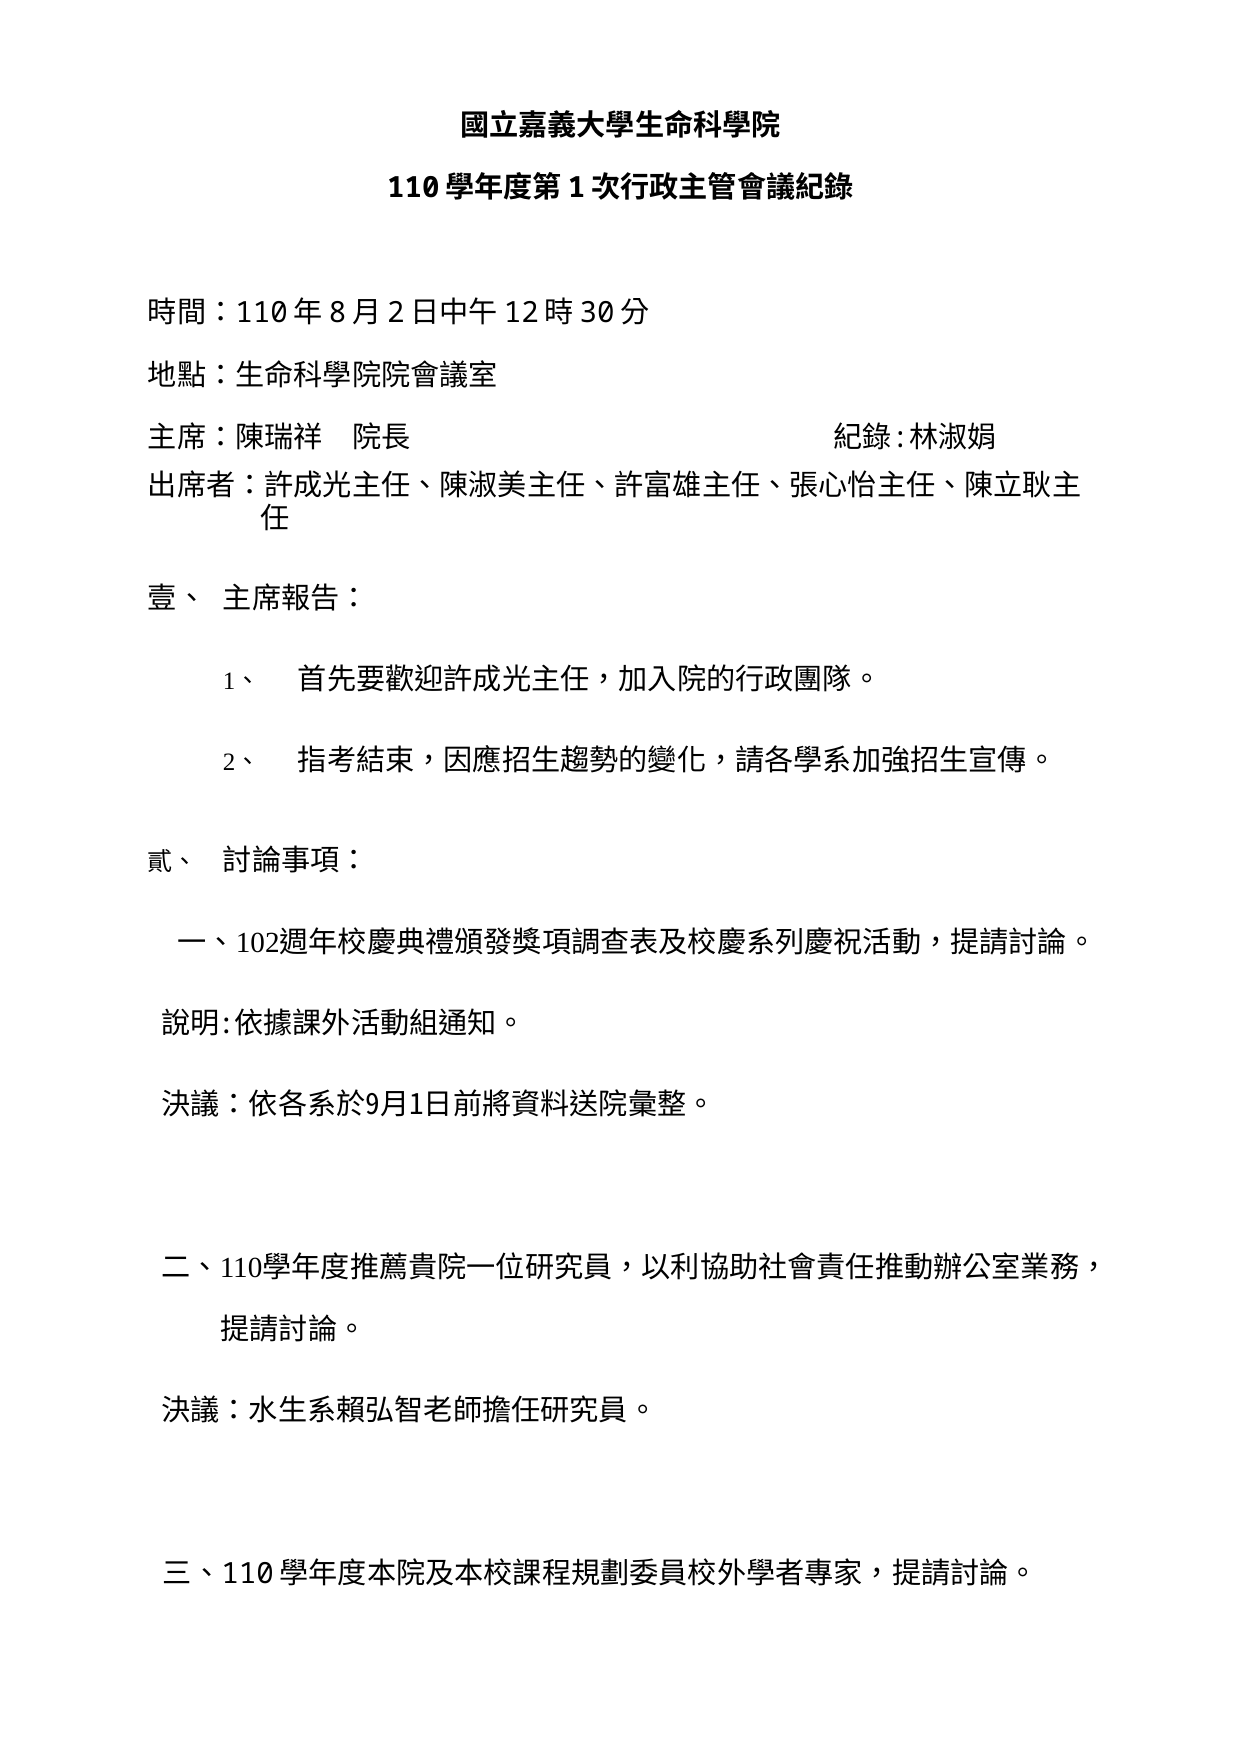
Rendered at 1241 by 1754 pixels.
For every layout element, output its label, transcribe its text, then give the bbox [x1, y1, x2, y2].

text 二、110學年度推薦貴院一位研究員，以利協助社會責任推動辦公室業務，提請討論。 [161, 1223, 1092, 1348]
text 出席者：許成光主任、陳淑美主任、許富雄主任、張心怡主任、陳立耿主任 [148, 468, 1092, 535]
text 三、110學年度本院及本校課程規劃委員校外學者專家，提請討論。 [163, 1529, 1092, 1591]
text 決議：依各系於9月1日前將資料送院彙整。 [161, 1060, 1092, 1123]
text 決議：水生系賴弘智老師擔任研究員。 [161, 1366, 1092, 1429]
text 時間：110年8月2日中午12時30分 [148, 268, 1092, 331]
text 110學年度第1次行政主管會議紀錄 [148, 143, 1092, 206]
text 主席：陳瑞祥 院長 紀錄:林淑娟 [148, 393, 1092, 456]
text 說明:依據課外活動組通知。 [161, 979, 1092, 1041]
list 首先要歡迎許成光主任，加入院的行政團隊。 [223, 635, 1092, 698]
list 指考結束，因應招生趨勢的變化，請各學系加強招生宣傳。 [223, 716, 1092, 779]
text 地點：生命科學院院會議室 [148, 331, 1092, 393]
list 討論事項： [148, 816, 1092, 879]
list 主席報告： [148, 554, 1092, 616]
text 一、102週年校慶典禮頒發獎項調查表及校慶系列慶祝活動，提請討論。 [177, 898, 1092, 960]
text 國立嘉義大學生命科學院 [148, 81, 1092, 143]
